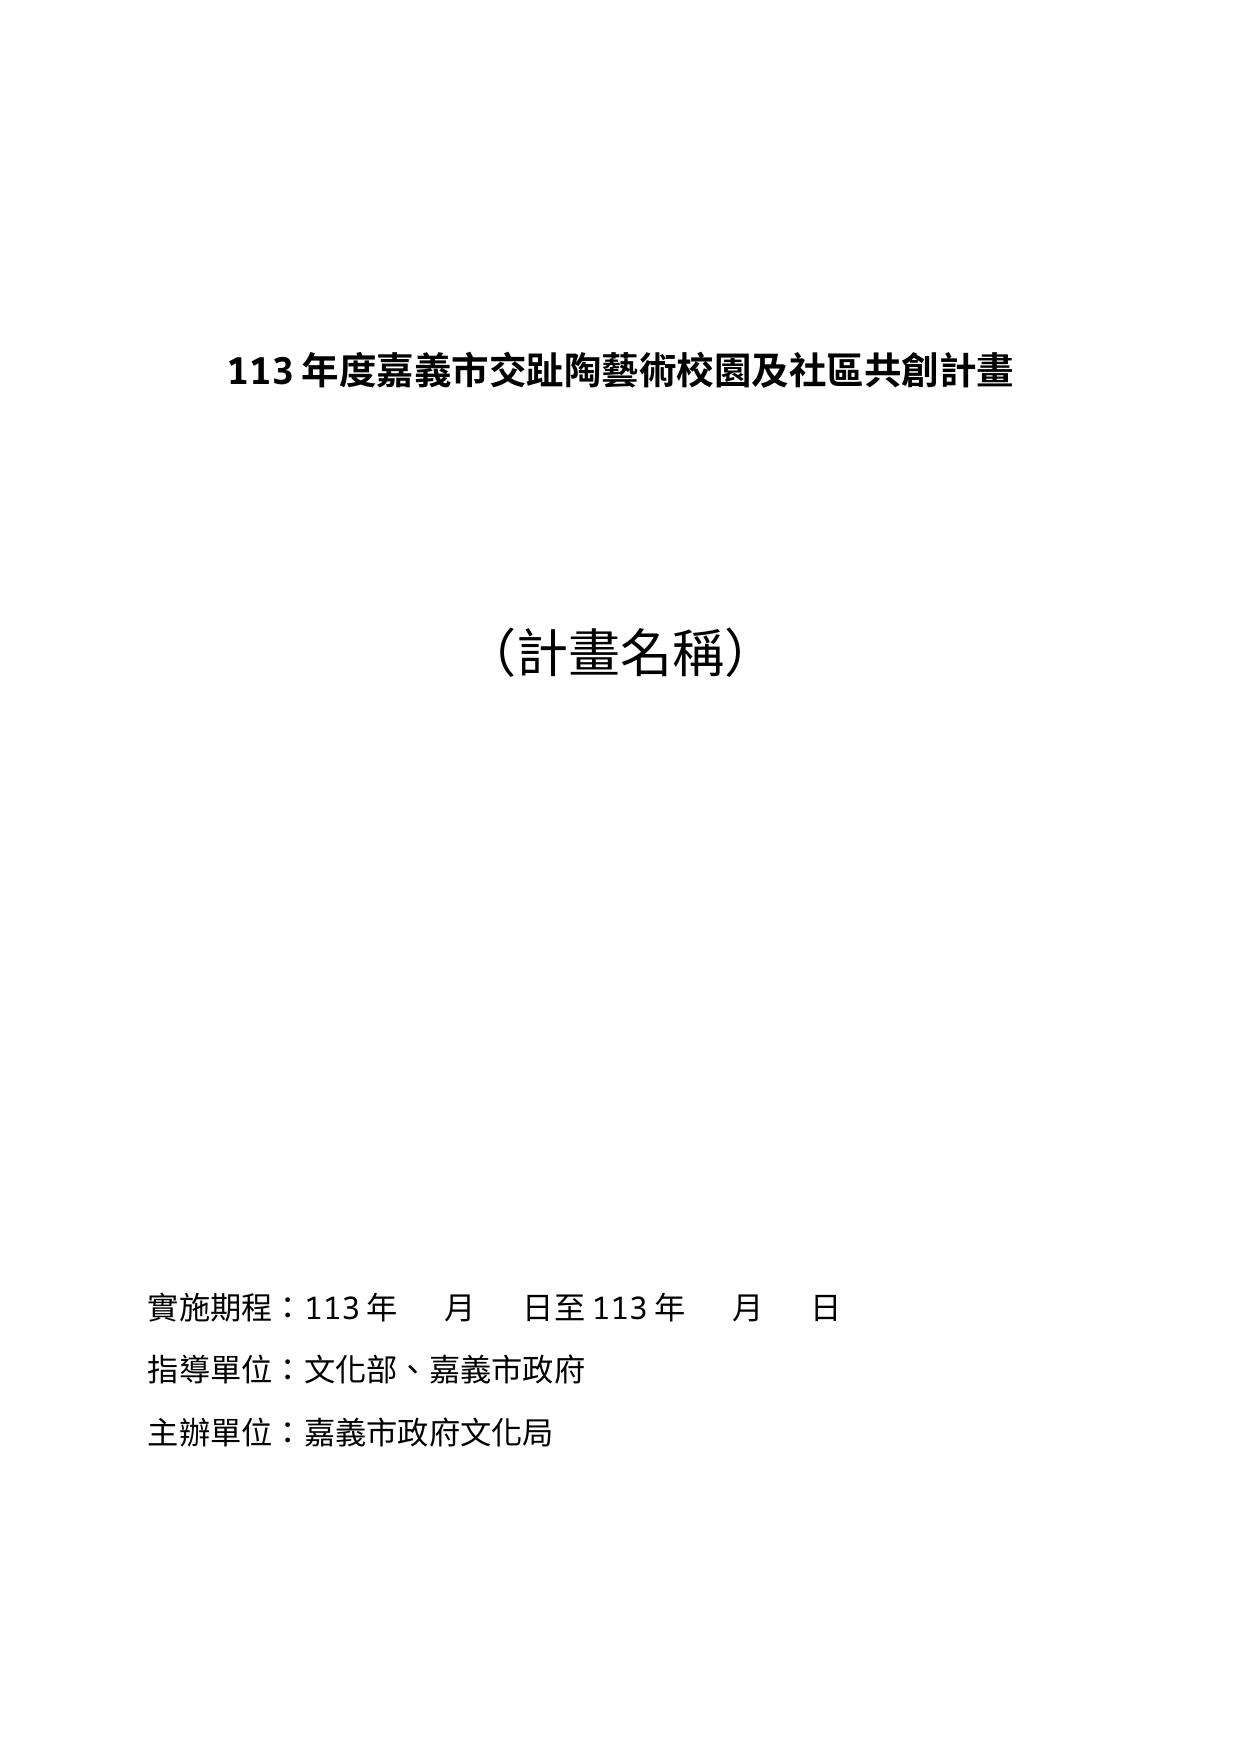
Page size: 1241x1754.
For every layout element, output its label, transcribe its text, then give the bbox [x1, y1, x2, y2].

text 主辦單位：嘉義市政府文化局 [148, 1389, 1093, 1451]
text 實施期程：113年 月 日至113年 月 日 [148, 1264, 1093, 1326]
text 113年度嘉義市交趾陶藝術校園及社區共創計畫 [148, 326, 1093, 389]
text （計畫名稱） [148, 576, 1093, 701]
text 指導單位：文化部、嘉義市政府 [148, 1326, 1093, 1389]
